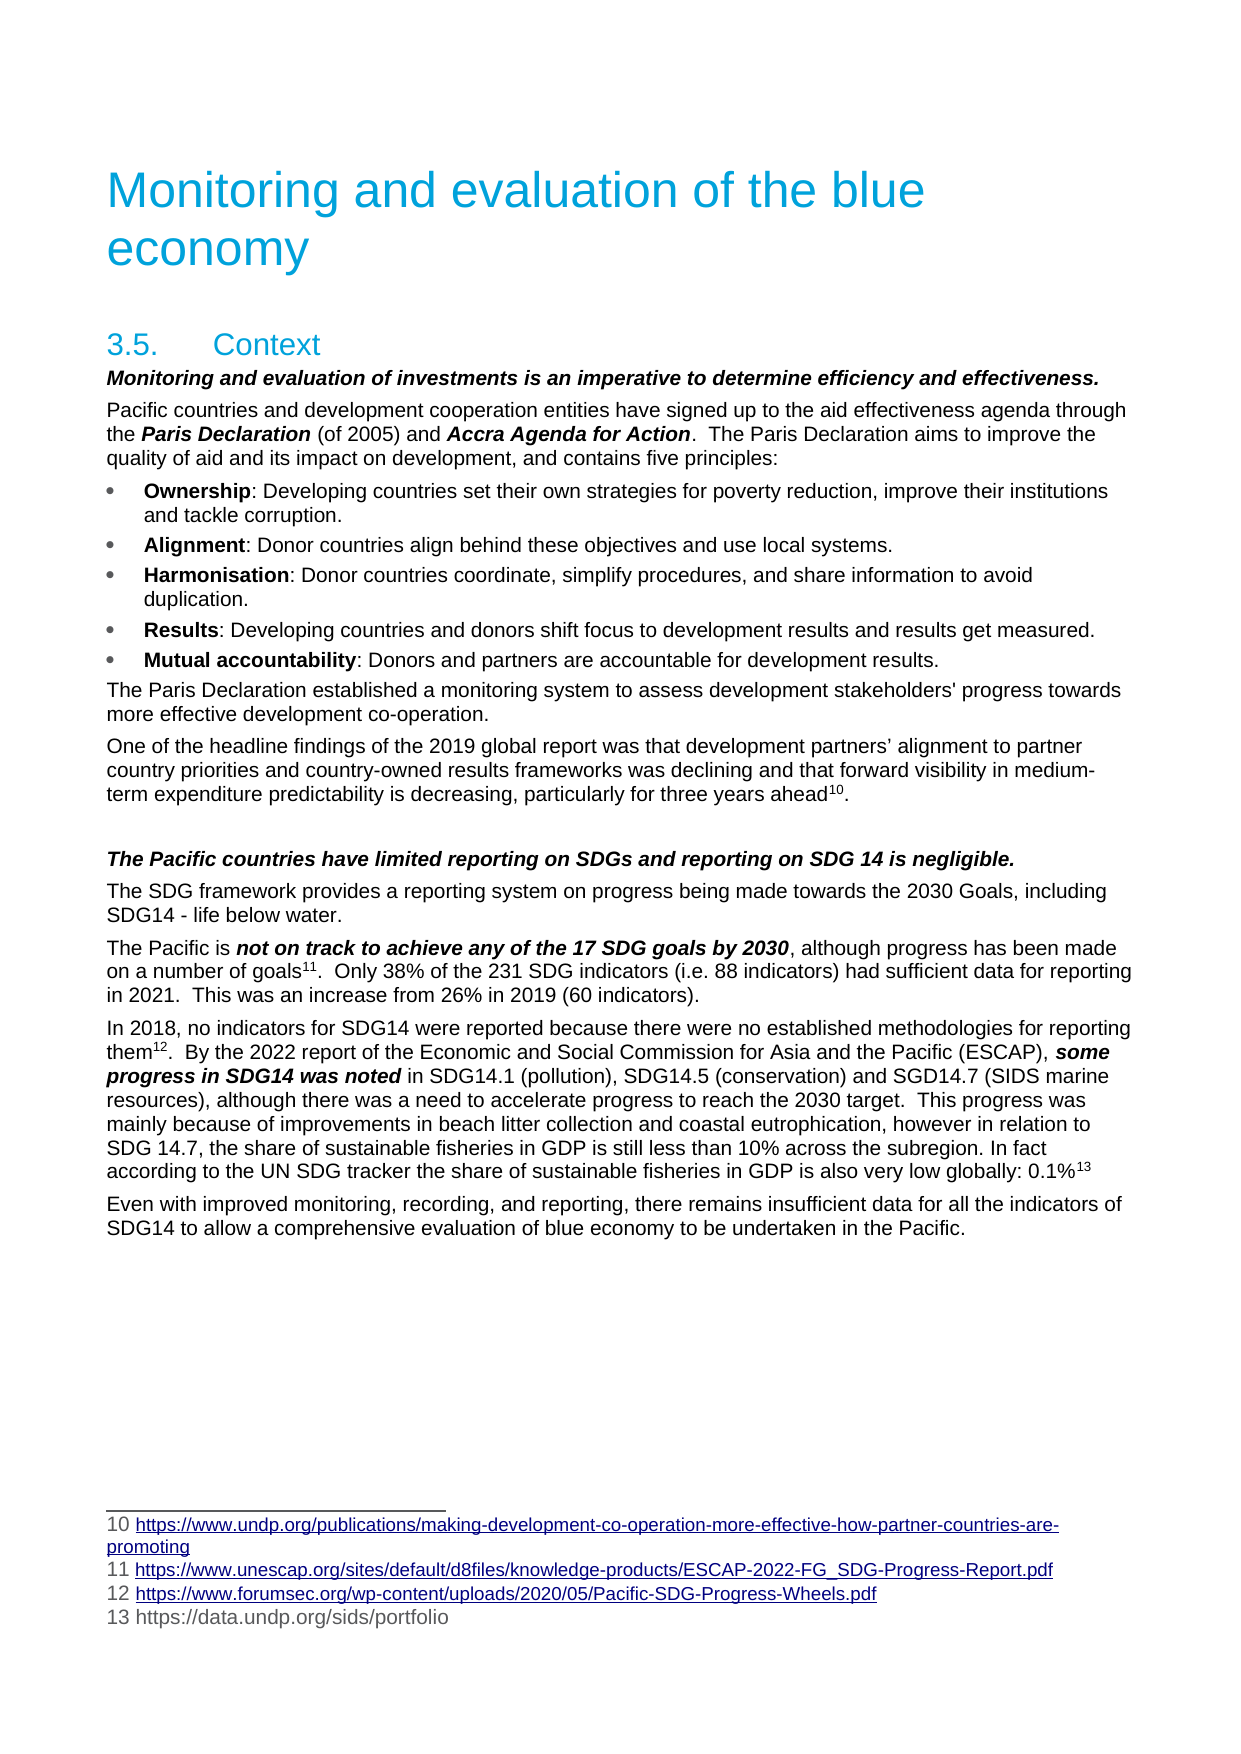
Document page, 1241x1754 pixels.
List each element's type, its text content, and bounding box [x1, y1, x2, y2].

list Harmonisation: Donor countries coordinate, simplify procedures, and share information to avoid duplication. [106, 563, 1134, 611]
text Monitoring and evaluation of investments is an imperative to determine efficiency and effectiveness. [106, 366, 1134, 390]
list Results: Developing countries and donors shift focus to development results and results get measured. [106, 617, 1134, 641]
text The SDG framework provides a reporting system on progress being made towards the 2030 Goals, including SDG14 - life below water. [106, 879, 1134, 927]
text https://www.forumsec.org/wp-content/uploads/2020/05/Pacific-SDG-Progress-Wheels.pdf [106, 1581, 1134, 1605]
text In 2018, no indicators for SDG14 were reported because there were no established methodologies for reporting them. By the 2022 report of the Economic and Social Commission for Asia and the Pacific (ESCAP), some progress in SDG14 was noted in SDG14.1 (pollution), SDG14.5 (conservation) and SGD14.7 (SIDS marine resources), although there was a need to accelerate progress to reach the 2030 target. This progress was mainly because of improvements in beach litter collection and coastal eutrophication, however in relation to SDG 14.7, the share of sustainable fisheries in GDP is still less than 10% across the subregion. In fact according to the UN SDG tracker the share of sustainable fisheries in GDP is also very low globally: 0.1% [106, 1016, 1134, 1183]
text The Paris Declaration established a monitoring system to assess development stakeholders' progress towards more effective development co-operation. [106, 678, 1134, 726]
list Mutual accountability: Donors and partners are accountable for development results. [106, 648, 1134, 672]
subtitle Context [106, 326, 1134, 362]
list Ownership: Developing countries set their own strategies for poverty reduction, improve their institutions and tackle corruption. [106, 478, 1134, 527]
list Alignment: Donor countries align behind these objectives and use local systems. [106, 533, 1134, 557]
text https://www.undp.org/publications/making-development-co-operation-more-effective-how-partner-countries-are-promoting [106, 1512, 1134, 1557]
text The Pacific is not on track to achieve any of the 17 SDG goals by 2030, although progress has been made on a number of goals. Only 38% of the 231 SDG indicators (i.e. 88 indicators) had sufficient data for reporting in 2021. This was an increase from 26% in 2019 (60 indicators). [106, 935, 1134, 1007]
text The Pacific countries have limited reporting on SDGs and reporting on SDG 14 is negligible. [106, 847, 1134, 871]
text Even with improved monitoring, recording, and reporting, there remains insufficient data for all the indicators of SDG14 to allow a comprehensive evaluation of blue economy to be undertaken in the Pacific. [106, 1192, 1134, 1239]
subtitle Monitoring and evaluation of the blue economy [106, 161, 1134, 276]
text https://www.unescap.org/sites/default/d8files/knowledge-products/ESCAP-2022-FG_SDG-Progress-Report.pdf [106, 1557, 1134, 1581]
text https://data.undp.org/sids/portfolio [106, 1605, 1134, 1629]
text Pacific countries and development cooperation entities have signed up to the aid effectiveness agenda through the Paris Declaration (of 2005) and Accra Agenda for Action. The Paris Declaration aims to improve the quality of aid and its impact on development, and contains five principles: [106, 398, 1134, 470]
text One of the headline findings of the 2019 global report was that development partners’ alignment to partner country priorities and country-owned results frameworks was declining and that forward visibility in medium-term expenditure predictability is decreasing, particularly for three years ahead. [106, 734, 1134, 806]
